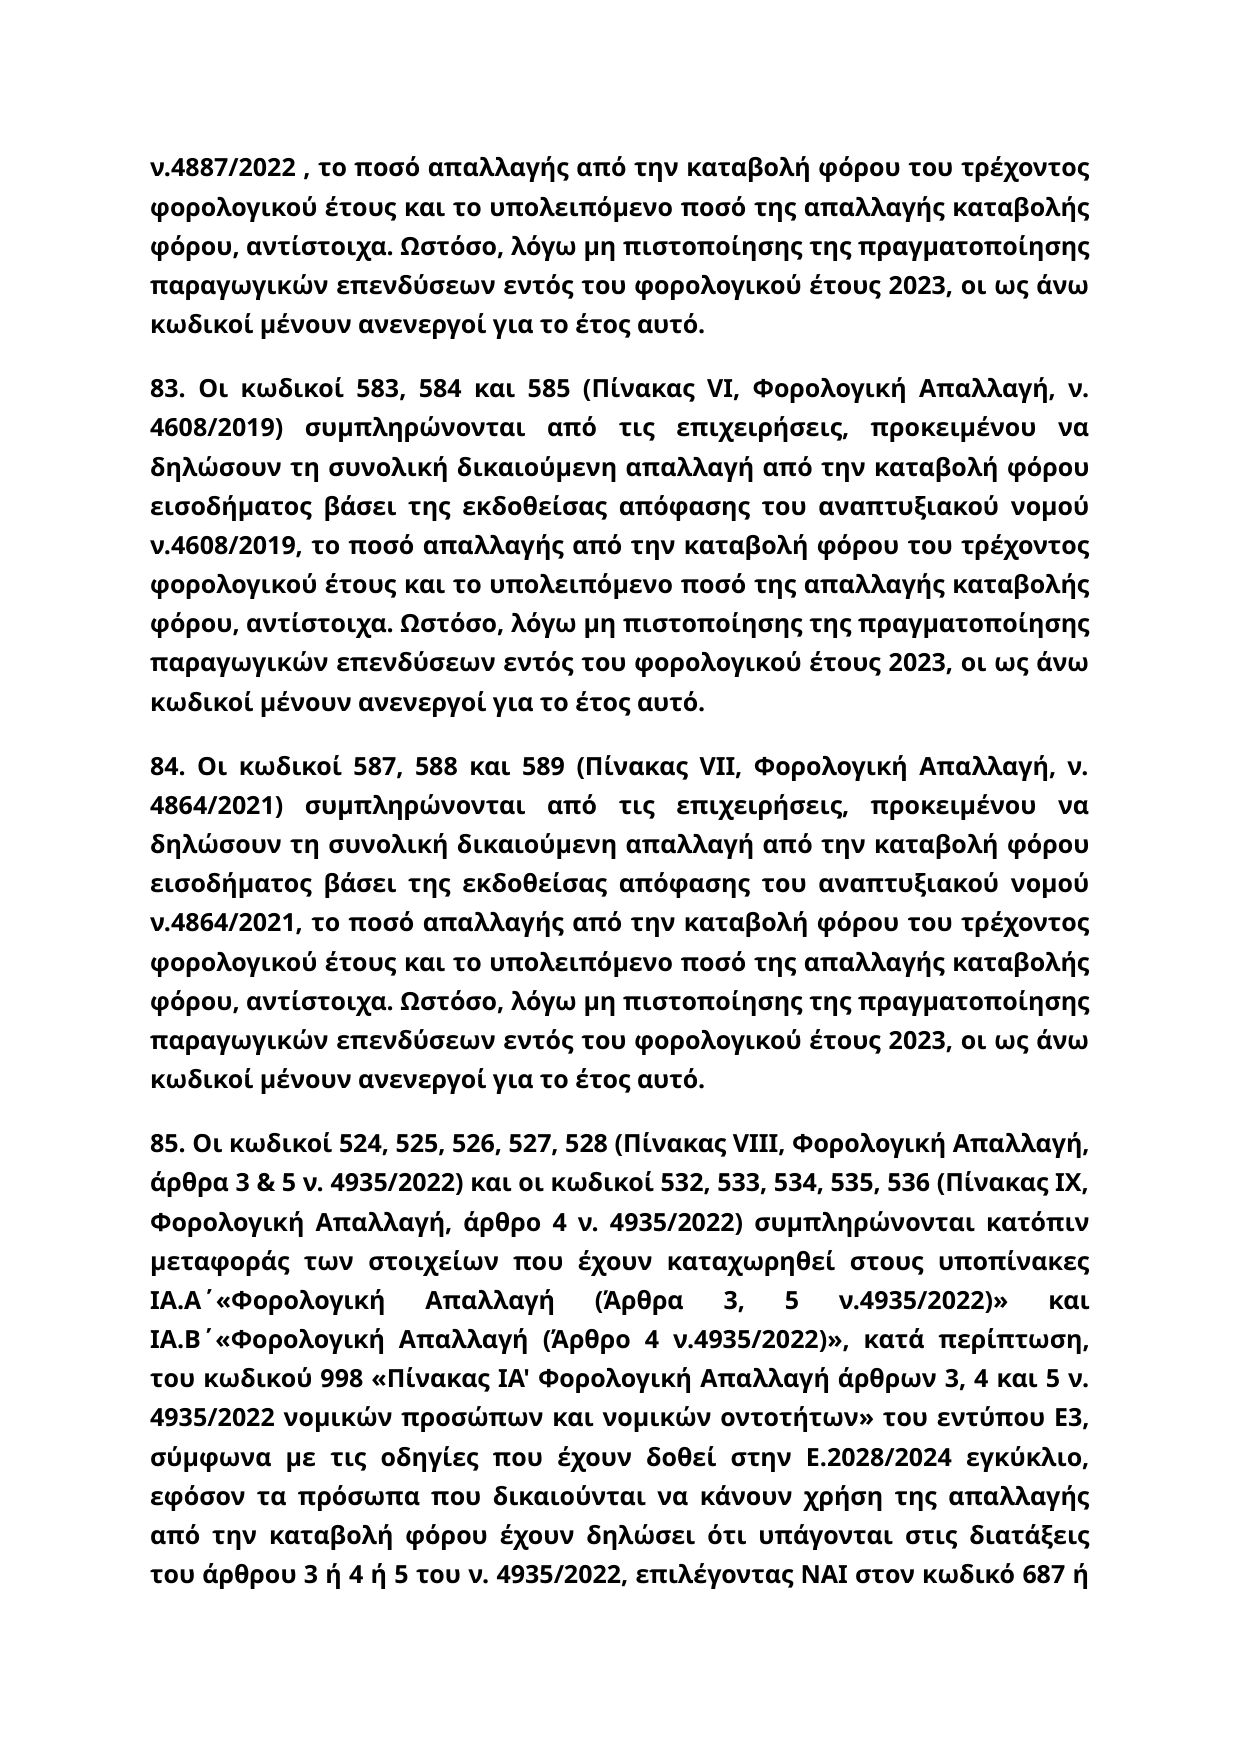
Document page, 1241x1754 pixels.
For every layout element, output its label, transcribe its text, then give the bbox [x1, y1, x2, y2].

text ν.4887/2022 , το ποσό απαλλαγής από την καταβολή φόρου του τρέχοντος φορολογικού έτους και το υπολειπόμενο ποσό της απαλλαγής καταβολής φόρου, αντίστοιχα. Ωστόσο, λόγω μη πιστοποίησης της πραγματοποίησης παραγωγικών επενδύσεων εντός του φορολογικού έτους 2023, οι ως άνω κωδικοί μένουν ανενεργοί για το έτος αυτό. [150, 150, 1090, 341]
text 83. Οι κωδικοί 583, 584 και 585 (Πίνακας VI, Φορολογική Απαλλαγή, ν. 4608/2019) συμπληρώνονται από τις επιχειρήσεις, προκειμένου να δηλώσουν τη συνολική δικαιούμενη απαλλαγή από την καταβολή φόρου εισοδήματος βάσει της εκδοθείσας απόφασης του αναπτυξιακού νομού ν.4608/2019, το ποσό απαλλαγής από την καταβολή φόρου του τρέχοντος φορολογικού έτους και το υπολειπόμενο ποσό της απαλλαγής καταβολής φόρου, αντίστοιχα. Ωστόσο, λόγω μη πιστοποίησης της πραγματοποίησης παραγωγικών επενδύσεων εντός του φορολογικού έτους 2023, οι ως άνω κωδικοί μένουν ανενεργοί για το έτος αυτό. [150, 371, 1090, 718]
text 85. Οι κωδικοί 524, 525, 526, 527, 528 (Πίνακας VIII, Φορολογική Απαλλαγή, άρθρα 3 & 5 ν. 4935/2022) και οι κωδικοί 532, 533, 534, 535, 536 (Πίνακας ΙΧ, Φορολογική Απαλλαγή, άρθρο 4 ν. 4935/2022) συμπληρώνονται κατόπιν μεταφοράς των στοιχείων που έχουν καταχωρηθεί στους υποπίνακες ΙΑ.Α΄«Φορολογική Απαλλαγή (Άρθρα 3, 5 ν.4935/2022)» και ΙΑ.Β΄«Φορολογική Απαλλαγή (Άρθρο 4 ν.4935/2022)», κατά περίπτωση, του κωδικού 998 «Πίνακας ΙΑ' Φορολογική Απαλλαγή άρθρων 3, 4 και 5 ν. 4935/2022 νομικών προσώπων και νομικών οντοτήτων» του εντύπου Ε3, σύμφωνα με τις οδηγίες που έχουν δοθεί στην Ε.2028/2024 εγκύκλιο, εφόσον τα πρόσωπα που δικαιούνται να κάνουν χρήση της απαλλαγής από την καταβολή φόρου έχουν δηλώσει ότι υπάγονται στις διατάξεις του άρθρου 3 ή 4 ή 5 του ν. 4935/2022, επιλέγοντας ΝΑΙ στον κωδικό 687 ή [150, 1126, 1090, 1591]
text 84. Οι κωδικοί 587, 588 και 589 (Πίνακας VII, Φορολογική Απαλλαγή, ν. 4864/2021) συμπληρώνονται από τις επιχειρήσεις, προκειμένου να δηλώσουν τη συνολική δικαιούμενη απαλλαγή από την καταβολή φόρου εισοδήματος βάσει της εκδοθείσας απόφασης του αναπτυξιακού νομού ν.4864/2021, το ποσό απαλλαγής από την καταβολή φόρου του τρέχοντος φορολογικού έτους και το υπολειπόμενο ποσό της απαλλαγής καταβολής φόρου, αντίστοιχα. Ωστόσο, λόγω μη πιστοποίησης της πραγματοποίησης παραγωγικών επενδύσεων εντός του φορολογικού έτους 2023, οι ως άνω κωδικοί μένουν ανενεργοί για το έτος αυτό. [150, 748, 1090, 1096]
